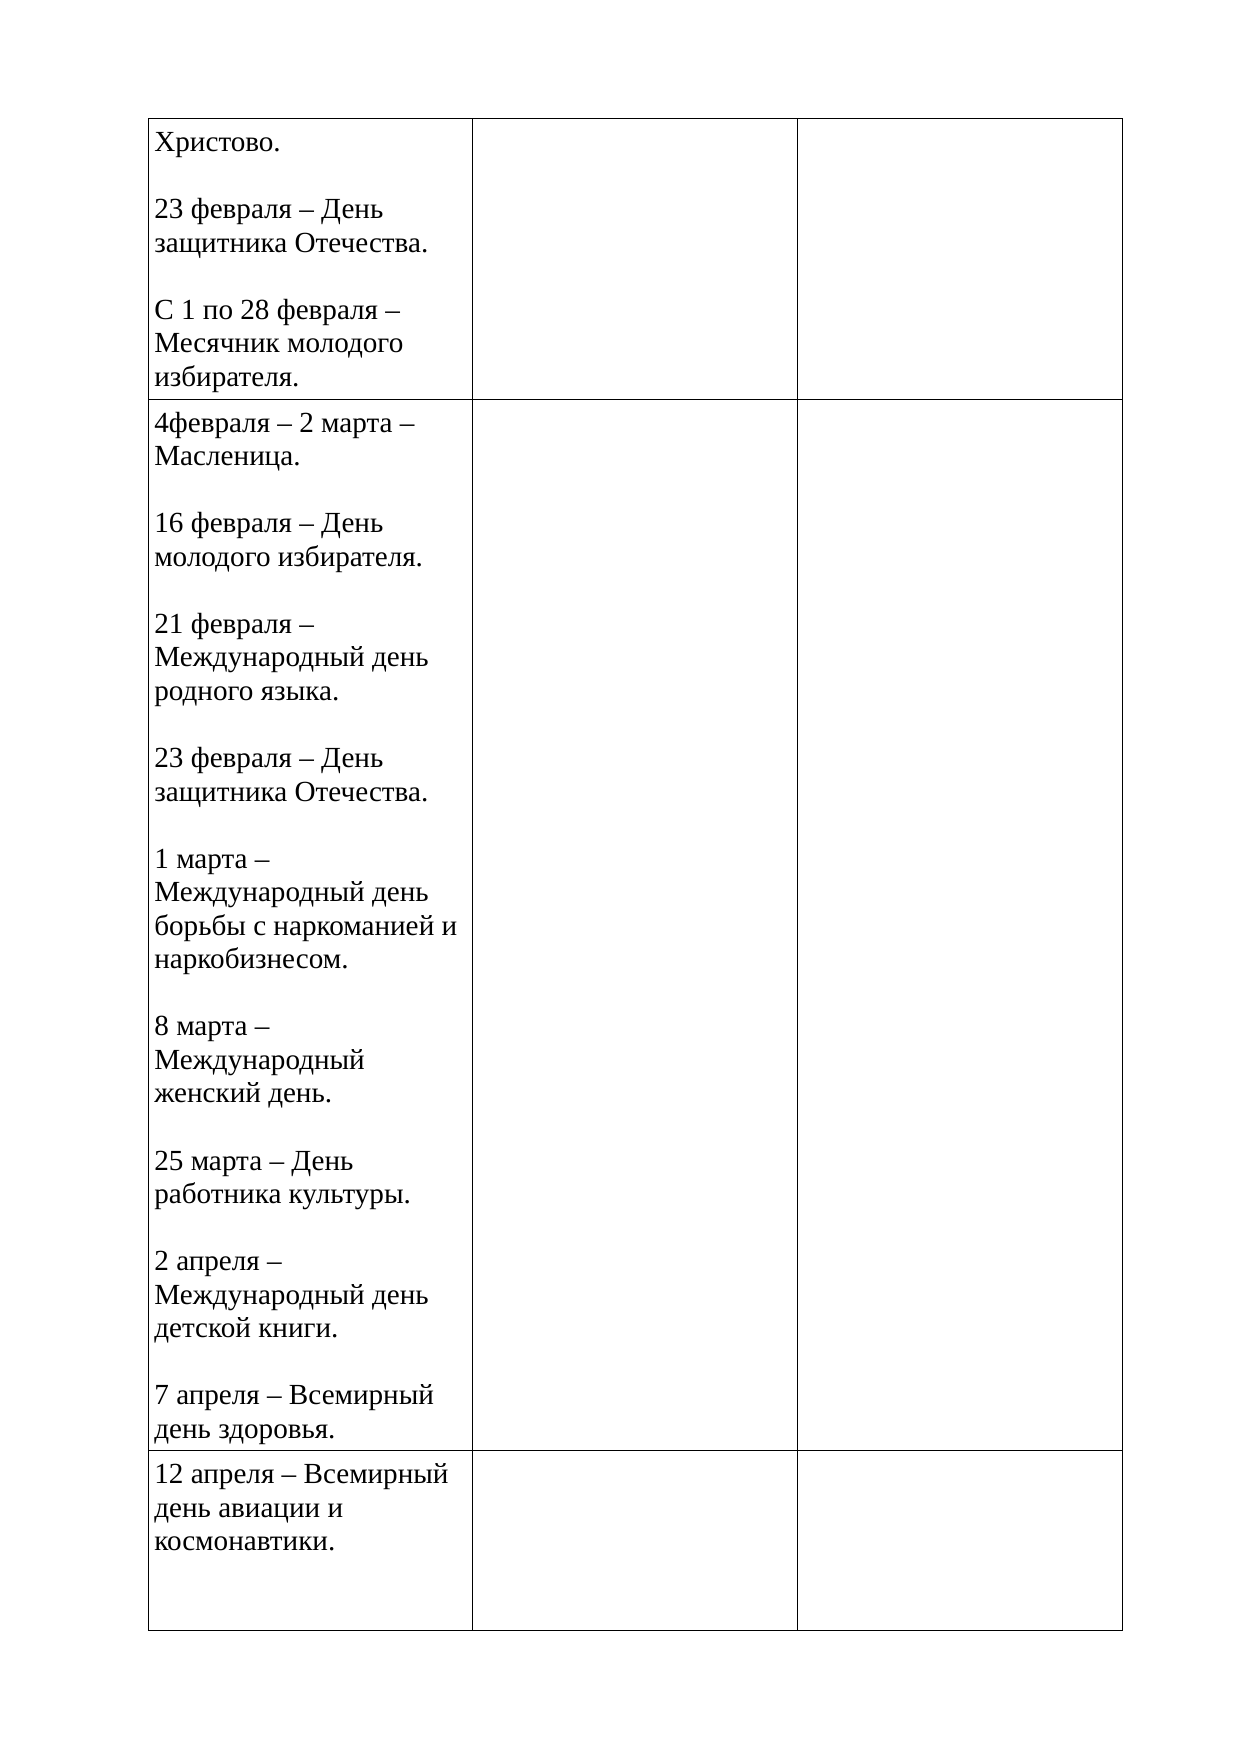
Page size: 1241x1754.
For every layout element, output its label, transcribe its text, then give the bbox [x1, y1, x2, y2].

table_cell [798, 119, 1122, 398]
table_cell 4февраля – 2 марта – Масленица. 16 февраля – День молодого избирателя. 21 февраля – Международный день родного языка. 23 февраля – День защитника Отечества. 1 марта – Международный день борьбы с наркоманией и наркобизнесом. 8 марта – Международный женский день. 25 марта – День работника культуры. 2 апреля – Международный день детской книги. 7 апреля – Всемирный день здоровья. [149, 400, 472, 1450]
table_cell [798, 1451, 1122, 1630]
table_cell Христово. 23 февраля – День защитника Отечества. С 1 по 28 февраля – Месячник молодого избирателя. [149, 119, 472, 398]
table_cell [473, 400, 797, 1450]
table_cell [798, 400, 1122, 1450]
table_cell [473, 119, 797, 398]
table_cell [473, 1451, 797, 1630]
table_cell 12 апреля – Всемирный день авиации и космонавтики. [149, 1451, 472, 1630]
